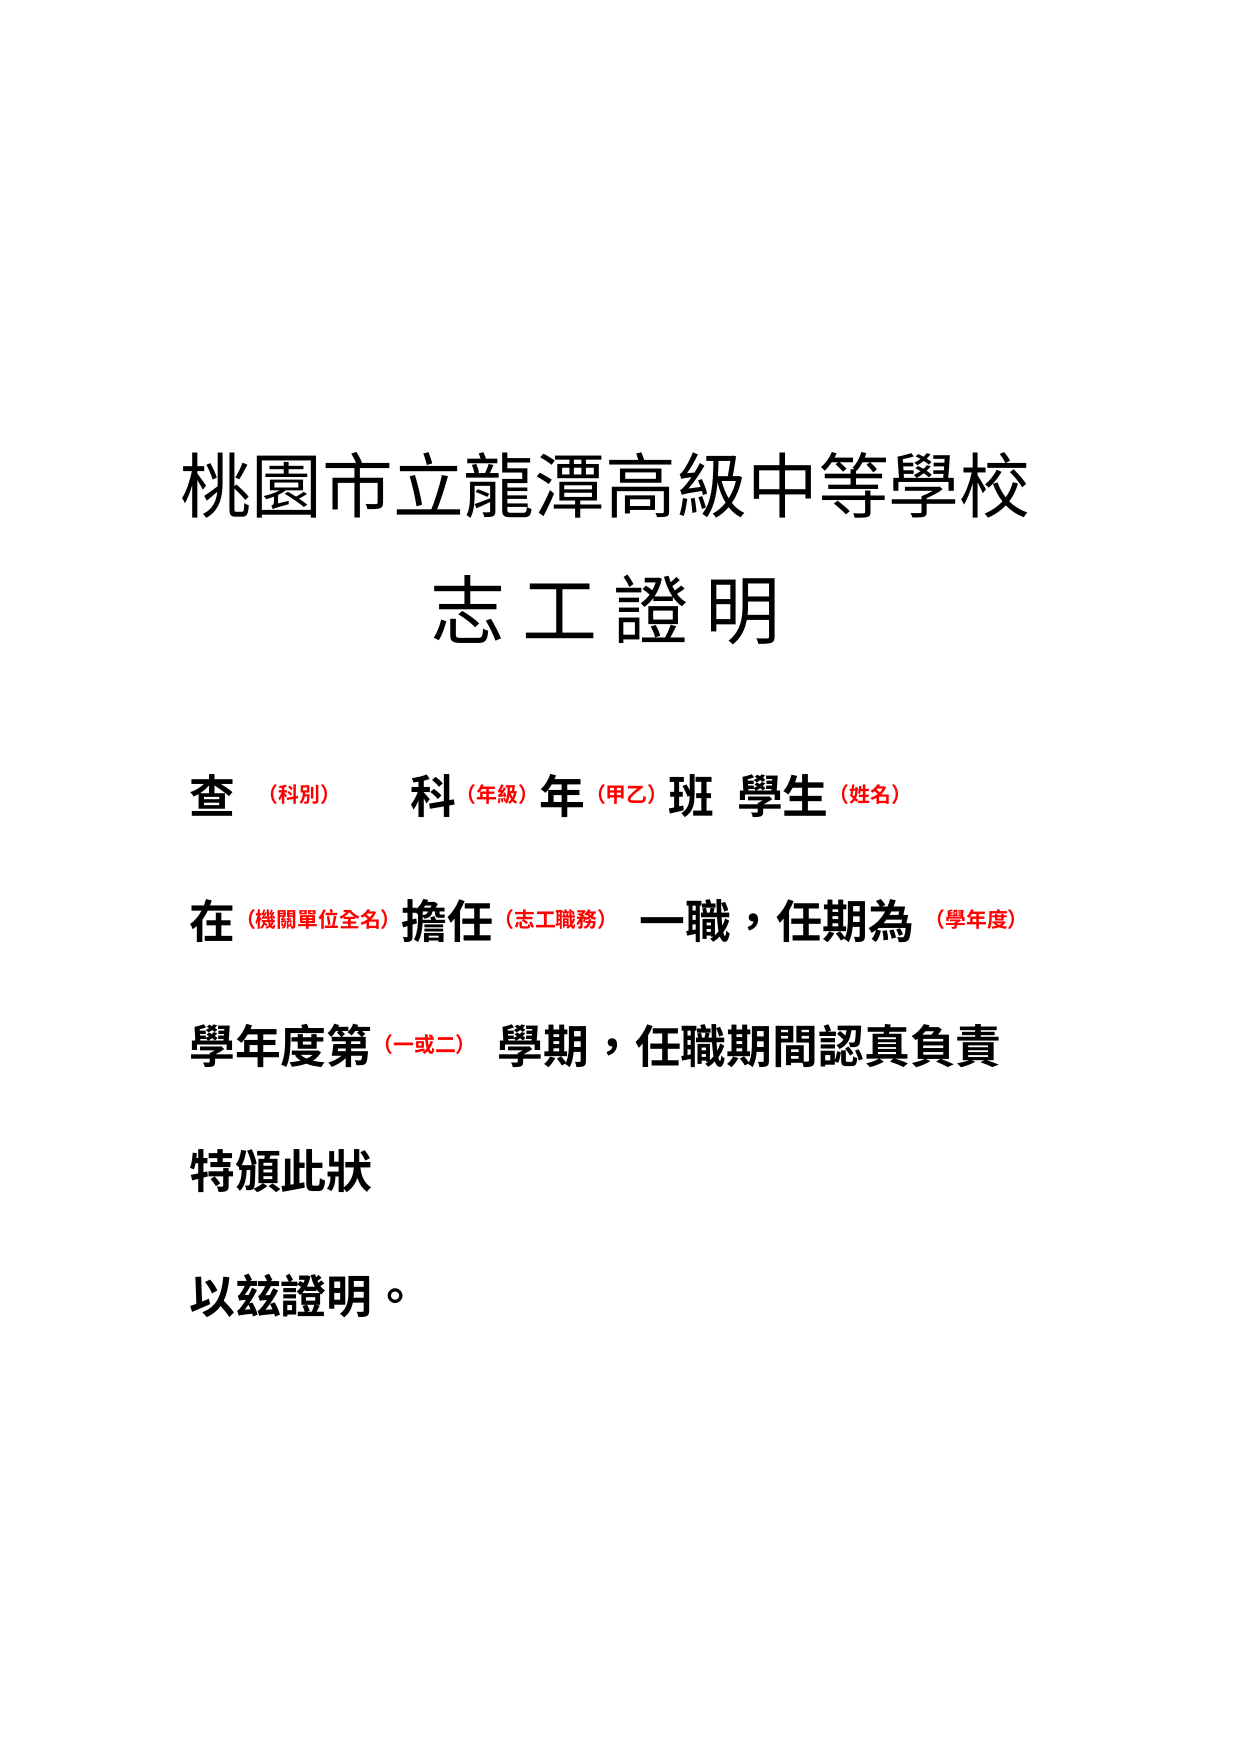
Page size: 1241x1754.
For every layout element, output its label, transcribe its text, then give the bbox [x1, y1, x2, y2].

text 以玆證明。 [189, 1221, 1051, 1346]
text 桃園市立龍潭高級中等學校 [159, 408, 1051, 533]
text 志 工 證 明 [159, 533, 1051, 658]
text 特頒此狀 [189, 1096, 1051, 1221]
text 在（機關單位全名）擔任（志工職務） 一職，任期為 （學年度） 學年度第（一或二） 學期，任職期間認真負責 [189, 846, 1051, 1096]
text 查 （科別） 科（年級）年（甲乙）班 學生（姓名） [189, 721, 1051, 846]
